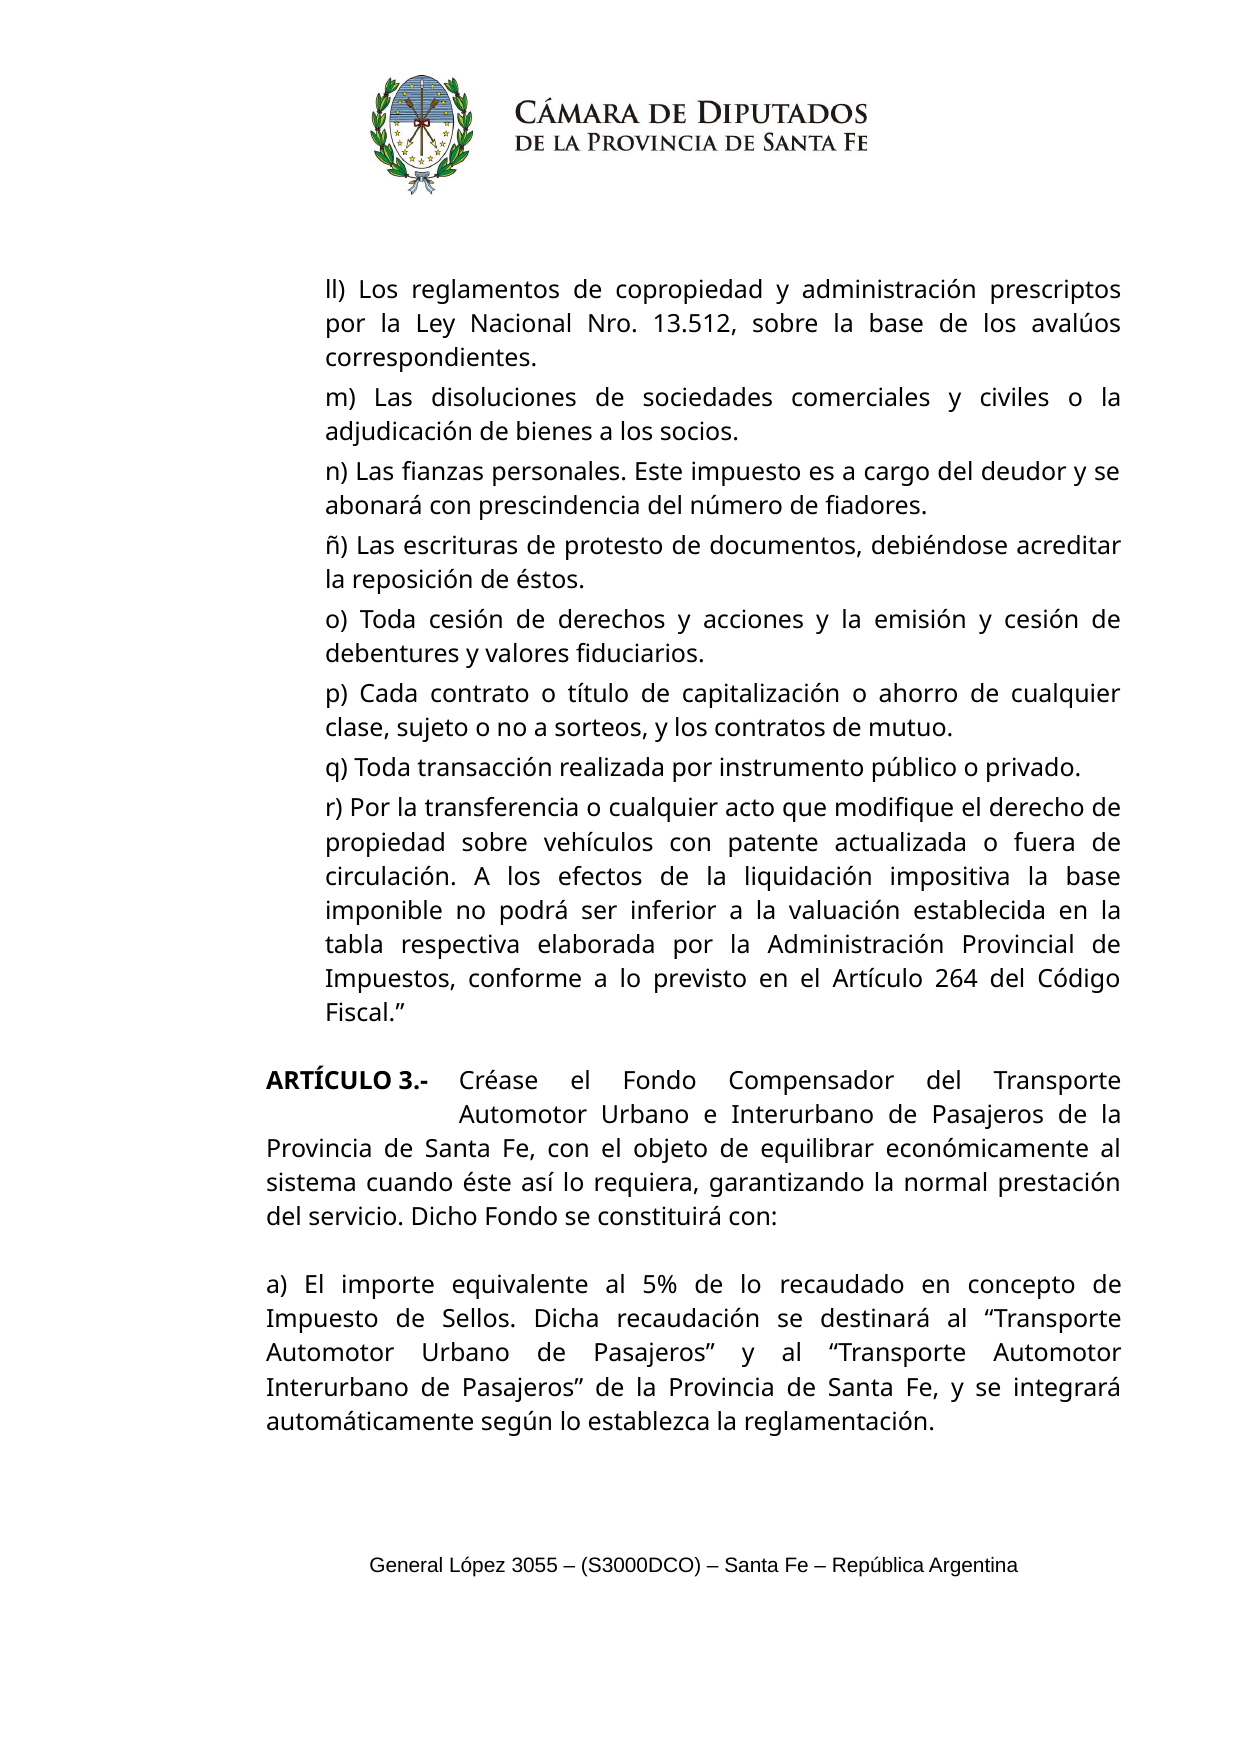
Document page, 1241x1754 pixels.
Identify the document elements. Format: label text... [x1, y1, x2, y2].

table_header ARTÍCULO 3.- [266, 1063, 458, 1113]
picture [370, 75, 868, 199]
text q) Toda transacción realizada por instrumento público o privado. [325, 750, 1122, 784]
text o) Toda cesión de derechos y acciones y la emisión y cesión de debentures y valores fiduciarios. [325, 602, 1122, 670]
text Créase el Fondo Compensador del Transporte Automotor Urbano e Interurbano de Pasajeros de la Provincia de Santa Fe, con el objeto de equilibrar económicamente al sistema cuando éste así lo requiera, garantizando la normal prestación del servicio. Dicho Fondo se constituirá con: [266, 1063, 1122, 1233]
text r) Por la transferencia o cualquier acto que modifique el derecho de propiedad sobre vehículos con patente actualizada o fuera de circulación. A los efectos de la liquidación impositiva la base imponible no podrá ser inferior a la valuación establecida en la tabla respectiva elaborada por la Administración Provincial de Impuestos, conforme a lo previsto en el Artículo 264 del Código Fiscal.” [325, 790, 1122, 1028]
text ñ) Las escrituras de protesto de documentos, debiéndose acreditar la reposición de éstos. [325, 528, 1122, 596]
text p) Cada contrato o título de capitalización o ahorro de cualquier clase, sujeto o no a sorteos, y los contratos de mutuo. [325, 676, 1122, 744]
text ll) Los reglamentos de copropiedad y administración prescriptos por la Ley Nacional Nro. 13.512, sobre la base de los avalúos correspondientes. [325, 272, 1122, 374]
text a) El importe equivalente al 5% de lo recaudado en concepto de Impuesto de Sellos. Dicha recaudación se destinará al “Transporte Automotor Urbano de Pasajeros” y al “Transporte Automotor Interurbano de Pasajeros” de la Provincia de Santa Fe, y se integrará automáticamente según lo establezca la reglamentación. [266, 1267, 1122, 1437]
text m) Las disoluciones de sociedades comerciales y civiles o la adjudicación de bienes a los socios. [325, 380, 1122, 448]
text n) Las fianzas personales. Este impuesto es a cargo del deudor y se abonará con prescindencia del número de fiadores. [325, 454, 1122, 522]
